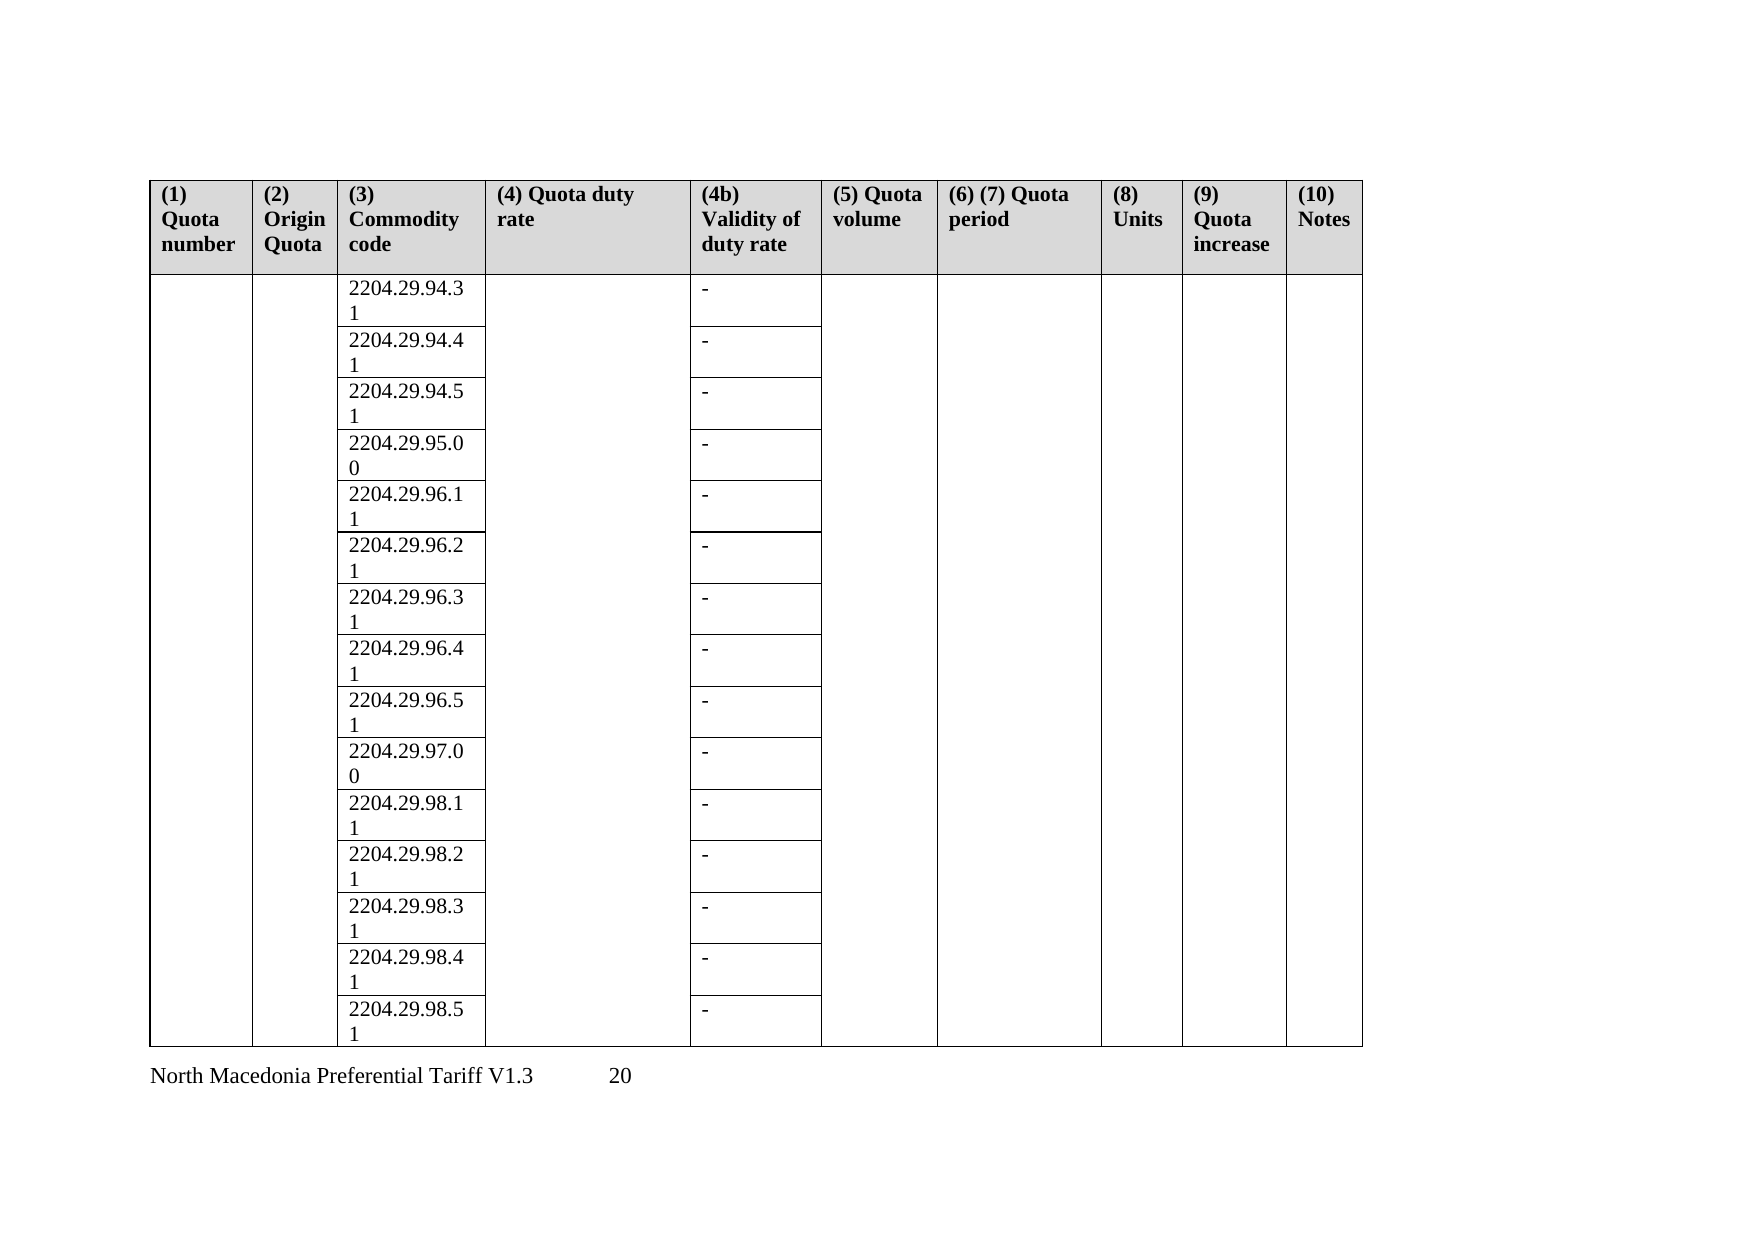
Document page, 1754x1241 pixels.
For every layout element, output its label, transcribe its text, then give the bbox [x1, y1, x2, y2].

table_cell - [691, 275, 821, 326]
table_cell 2204.29.98.41 [338, 944, 485, 994]
table_cell - [691, 481, 821, 531]
table_cell [151, 275, 252, 1046]
table_cell 2204.29.96.51 [338, 687, 485, 737]
table_cell 2204.29.95.00 [338, 430, 485, 480]
table_cell - [691, 378, 821, 428]
table_cell - [691, 327, 821, 377]
table_cell - [691, 790, 821, 840]
table_header (8) Units [1102, 181, 1182, 274]
table_cell [1102, 275, 1182, 1046]
table_header (3) Commodity code [338, 181, 485, 274]
table_cell 2204.29.96.41 [338, 635, 485, 686]
table_cell - [691, 584, 821, 634]
table_header (4) Quota duty rate [486, 181, 690, 274]
table_cell 2204.29.96.11 [338, 481, 485, 531]
table_header (10) Notes [1287, 181, 1362, 274]
table_cell [1287, 275, 1362, 1046]
table_cell 2204.29.98.31 [338, 893, 485, 943]
table_header (9) Quota increase [1183, 181, 1286, 274]
table_cell 2204.29.97.00 [338, 738, 485, 789]
table_cell [938, 275, 1101, 1046]
table_header (4b) Validity of duty rate [691, 181, 821, 274]
table_header (1) Quota number [151, 181, 252, 274]
table_header (2) Origin Quota [253, 181, 337, 274]
table_cell - [691, 841, 821, 892]
table_cell - [691, 430, 821, 480]
table_cell [822, 275, 937, 1046]
table_header (5) Quota volume [822, 181, 937, 274]
table_cell - [691, 738, 821, 789]
table_header (6) (7) Quota period [938, 181, 1101, 274]
table_cell - [691, 687, 821, 737]
table_cell - [691, 533, 821, 583]
table_cell 2204.29.94.51 [338, 378, 485, 428]
table_cell 2204.29.94.41 [338, 327, 485, 377]
table_cell - [691, 635, 821, 686]
table_cell [1183, 275, 1286, 1046]
table_cell [486, 275, 690, 1046]
table_cell - [691, 996, 821, 1046]
table_cell 2204.29.98.21 [338, 841, 485, 892]
table_cell 2204.29.98.51 [338, 996, 485, 1046]
table_cell 2204.29.96.31 [338, 584, 485, 634]
table_cell 2204.29.96.21 [338, 533, 485, 583]
table_cell - [691, 893, 821, 943]
table_cell - [691, 944, 821, 994]
table_cell 2204.29.98.11 [338, 790, 485, 840]
table_cell 2204.29.94.31 [338, 275, 485, 326]
table_cell [253, 275, 337, 1046]
